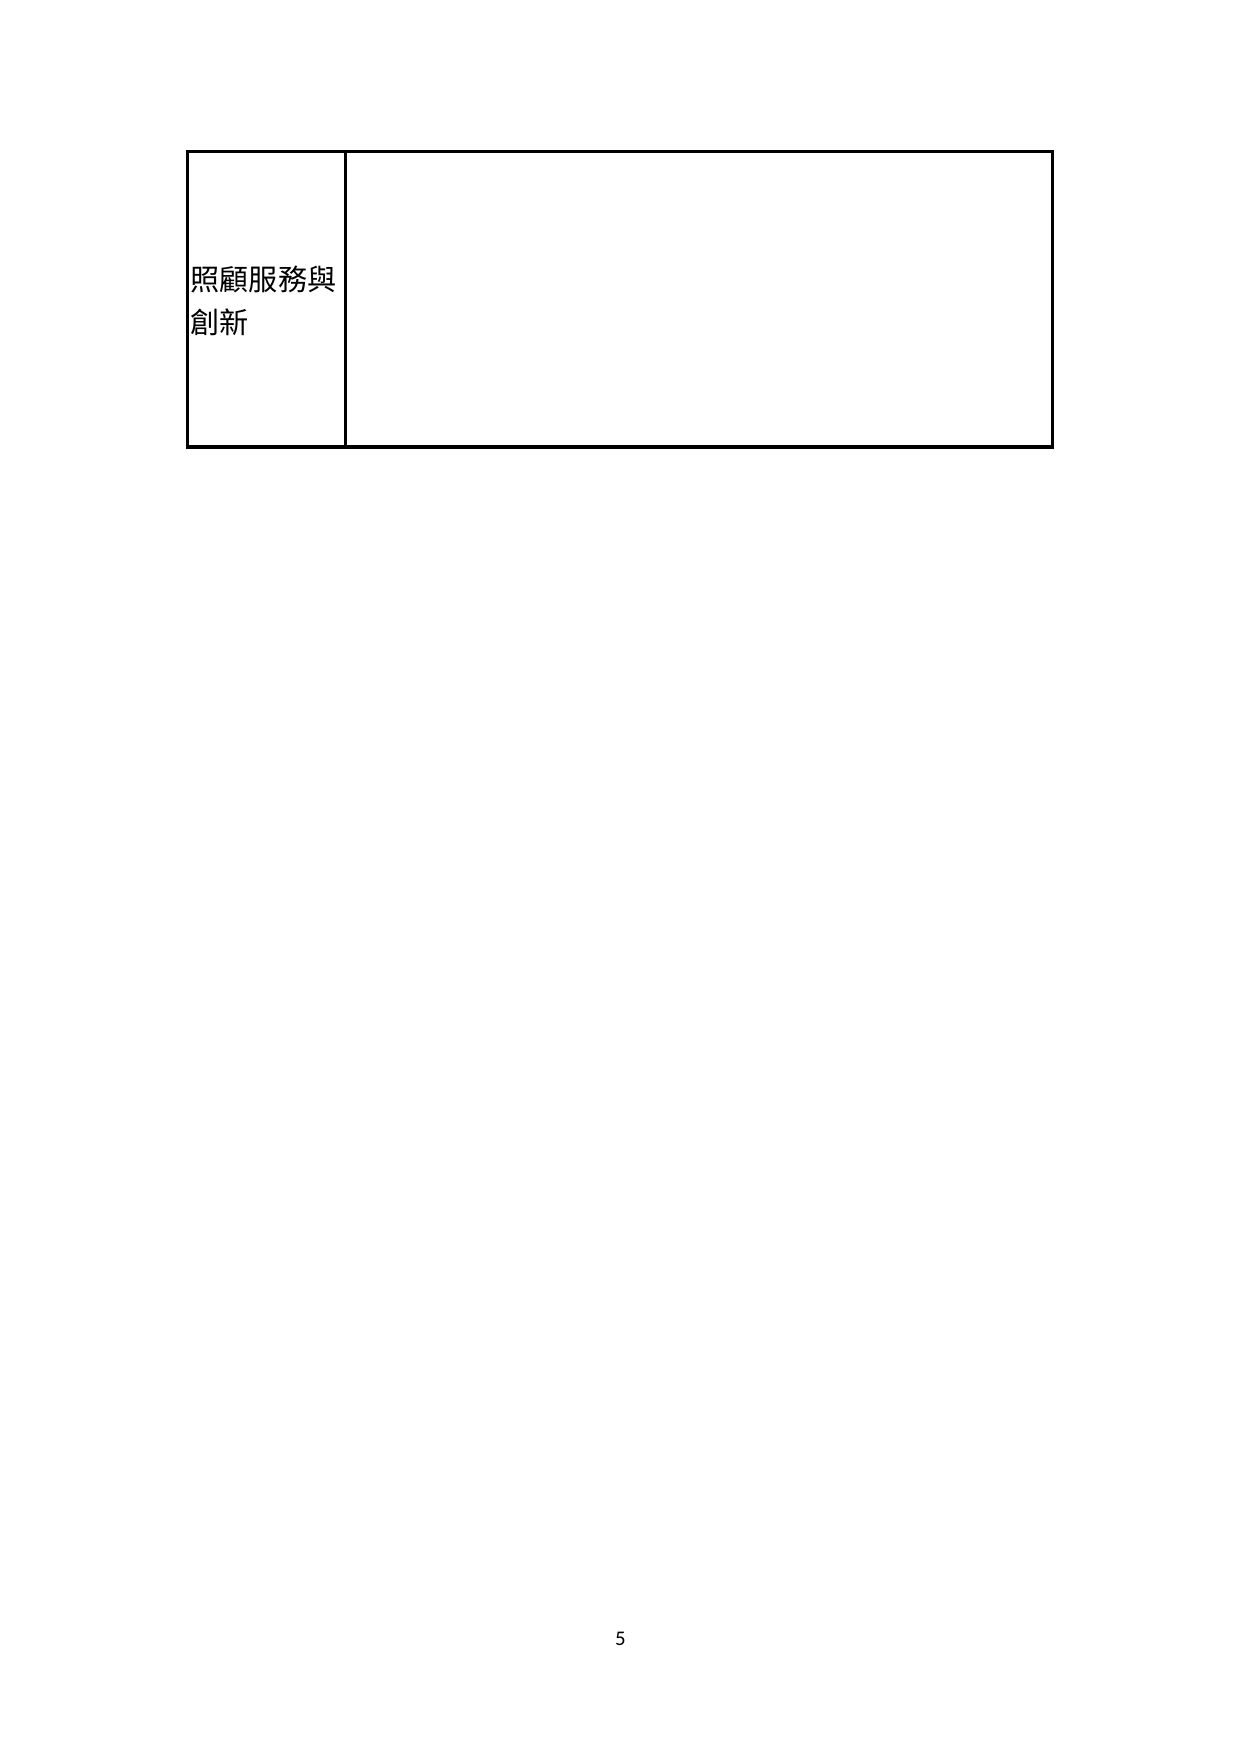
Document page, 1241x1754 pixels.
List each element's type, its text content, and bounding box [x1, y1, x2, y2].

table_cell [347, 153, 1051, 445]
table_cell 照顧服務與創新 [189, 153, 344, 445]
